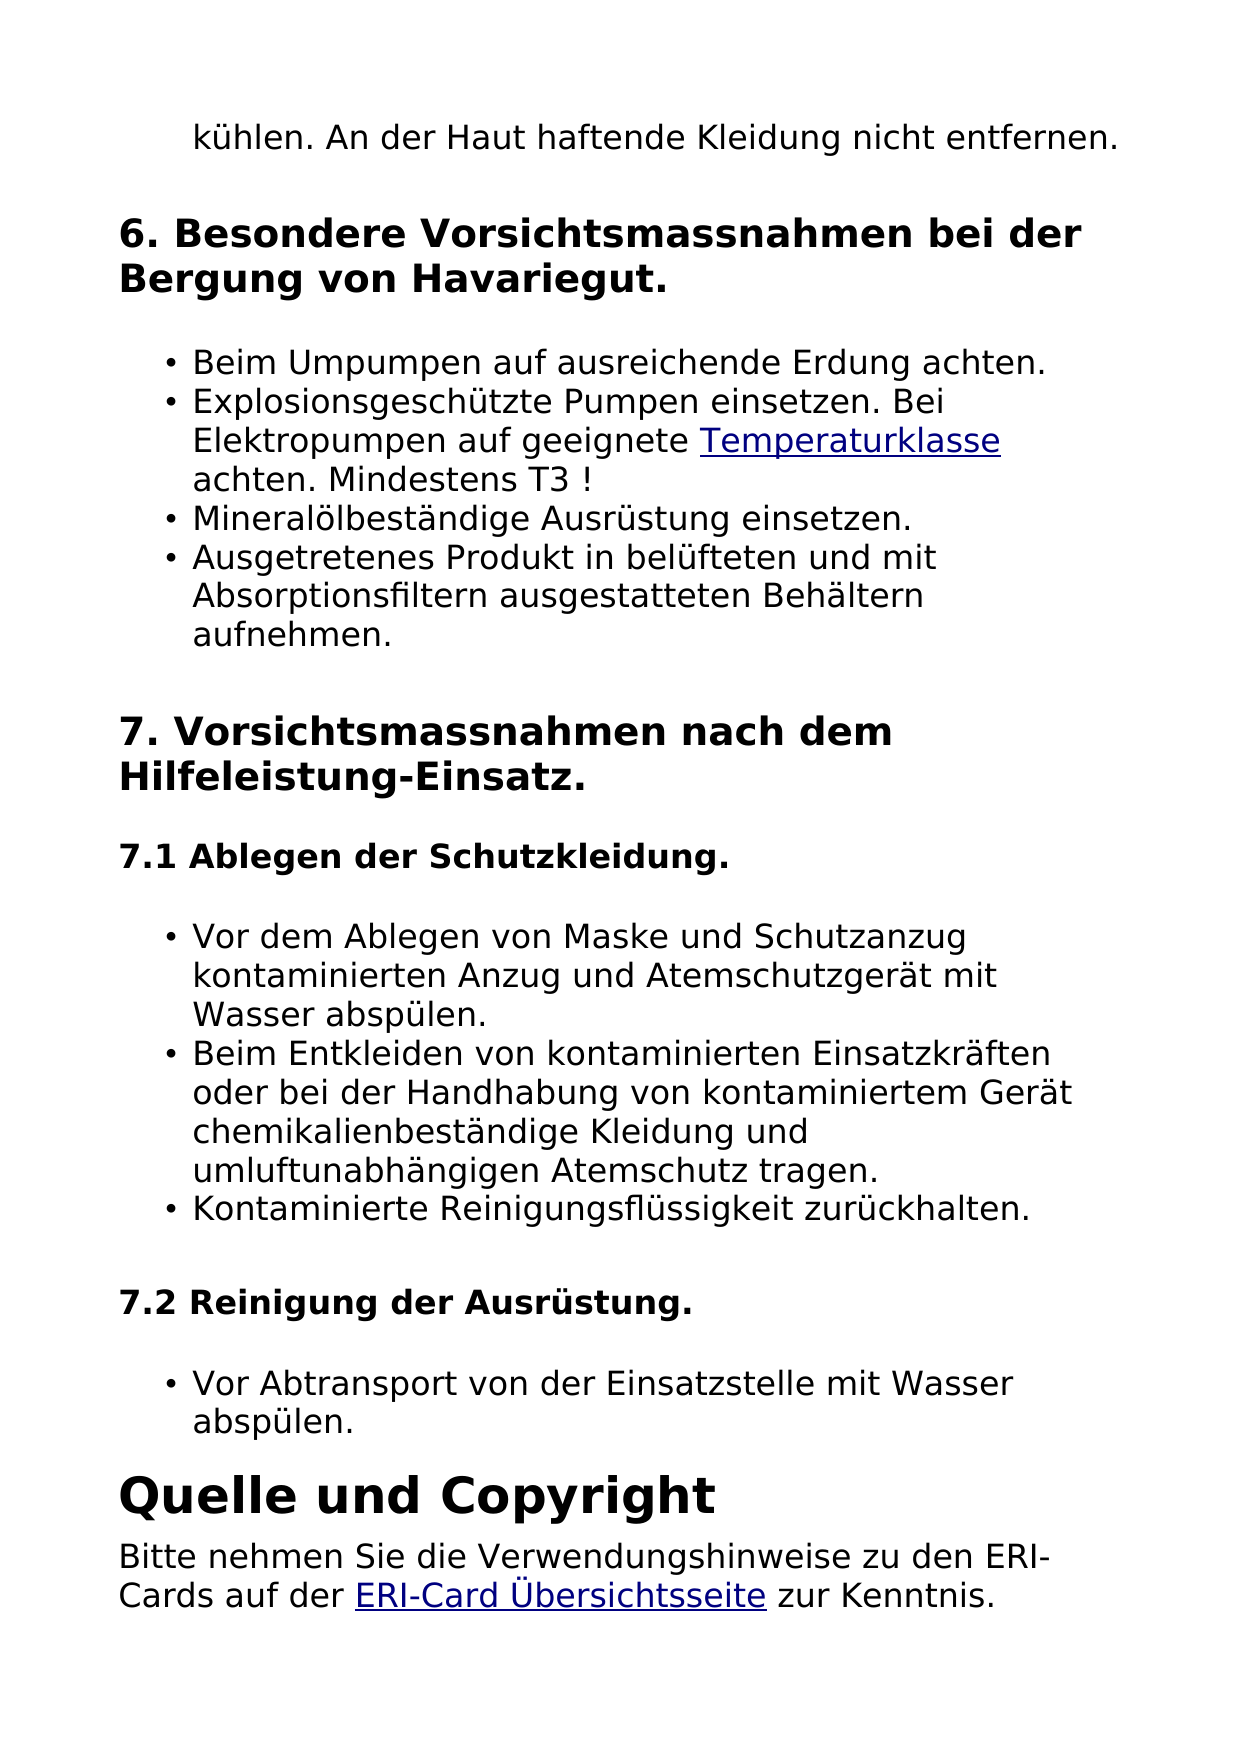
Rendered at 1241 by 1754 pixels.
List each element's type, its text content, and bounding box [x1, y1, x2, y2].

text Bitte nehmen Sie die Verwendungshinweise zu den ERI-Cards auf der ERI-Card Übersichtsseite zur Kenntnis. [118, 1537, 1122, 1615]
subtitle Quelle und Copyright [118, 1467, 1122, 1525]
list Kontaminierte Reinigungsflüssigkeit zurückhalten. [177, 1190, 1122, 1229]
list kühlen. An der Haut haftende Kleidung nicht entfernen. [177, 118, 1122, 157]
subtitle 7.1 Ablegen der Schutzkleidung. [118, 837, 1122, 876]
list Explosionsgeschützte Pumpen einsetzen. Bei Elektropumpen auf geeignete Temperaturklasse achten. Mindestens T3 ! [177, 383, 1122, 499]
subtitle 6. Besondere Vorsichtsmassnahmen bei der Bergung von Havariegut. [118, 211, 1122, 302]
list Vor dem Ablegen von Maske und Schutzanzug kontaminierten Anzug und Atemschutzgerät mit Wasser abspülen. [177, 918, 1122, 1034]
subtitle 7.2 Reinigung der Ausrüstung. [118, 1283, 1122, 1322]
list Ausgetretenes Produkt in belüfteten und mit Absorptionsfiltern ausgestatteten Behältern aufnehmen. [177, 538, 1122, 655]
list Vor Abtransport von der Einsatzstelle mit Wasser abspülen. [177, 1364, 1122, 1442]
list Beim Entkleiden von kontaminierten Einsatzkräften oder bei der Handhabung von kontaminiertem Gerät chemikalienbeständige Kleidung und umluftunabhängigen Atemschutz tragen. [177, 1034, 1122, 1190]
subtitle 7. Vorsichtsmassnahmen nach dem Hilfeleistung-Einsatz. [118, 709, 1122, 799]
list Beim Umpumpen auf ausreichende Erdung achten. [177, 344, 1122, 383]
list Mineralölbeständige Ausrüstung einsetzen. [177, 499, 1122, 538]
